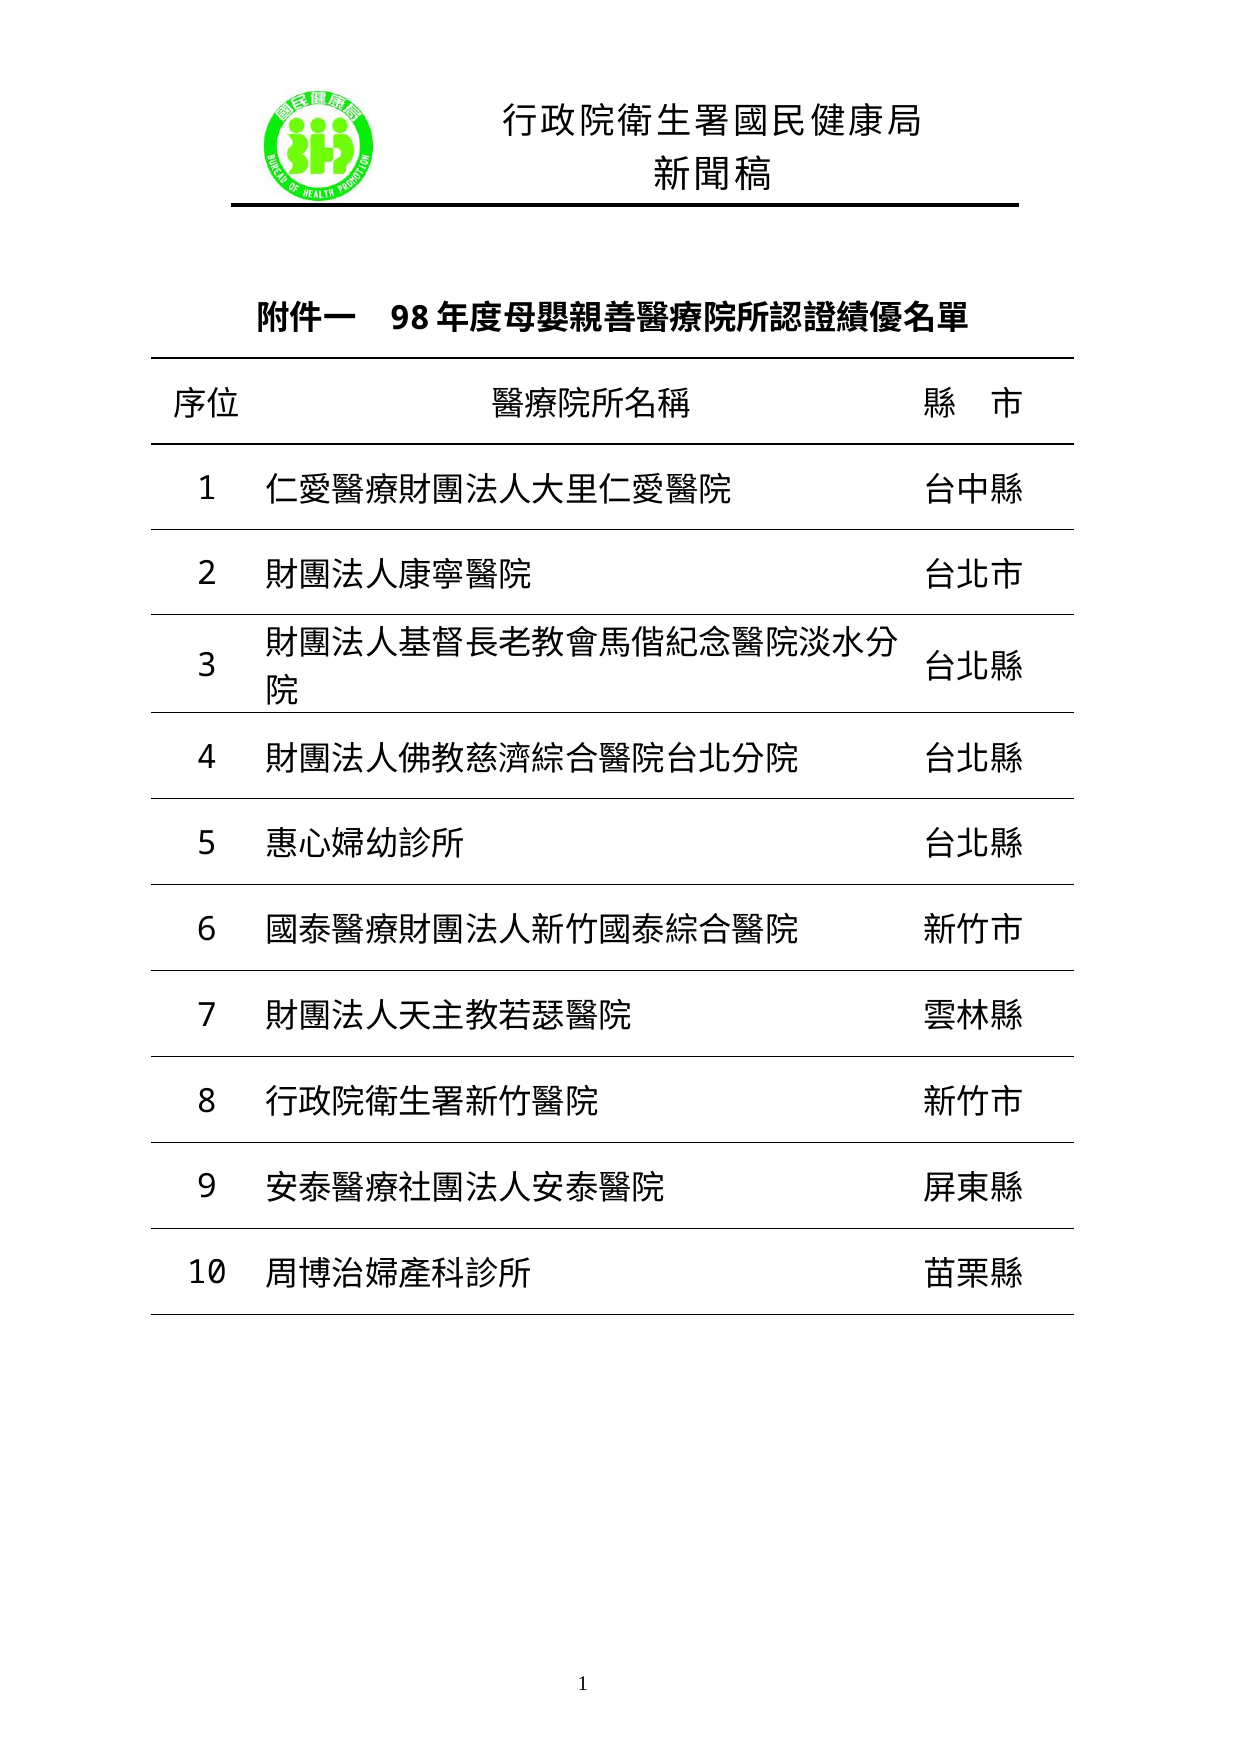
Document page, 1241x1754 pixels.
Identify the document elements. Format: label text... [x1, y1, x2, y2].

table_cell 縣 市 [920, 359, 1074, 442]
table_cell 台北縣 [920, 799, 1074, 884]
table_cell 新竹市 [920, 885, 1074, 970]
table_cell 國泰醫療財團法人新竹國泰綜合醫院 [262, 885, 920, 970]
table_cell 安泰醫療社團法人安泰醫院 [262, 1143, 920, 1227]
table_cell 2 [151, 530, 262, 614]
table_header 附件一 98年度母嬰親善醫療院所認證績優名單 [151, 291, 1074, 357]
table_cell 6 [151, 885, 262, 970]
table_cell 財團法人天主教若瑟醫院 [262, 971, 920, 1056]
table_cell 台北縣 [920, 713, 1074, 798]
table_cell 8 [151, 1057, 262, 1142]
table_cell 台北市 [920, 530, 1074, 614]
table_cell 雲林縣 [920, 971, 1074, 1056]
table_cell 新竹市 [920, 1057, 1074, 1142]
table_cell 財團法人佛教慈濟綜合醫院台北分院 [262, 713, 920, 798]
table_cell 惠心婦幼診所 [262, 799, 920, 884]
table_cell 財團法人康寧醫院 [262, 530, 920, 614]
table_cell 台中縣 [920, 445, 1074, 528]
table_cell 財團法人基督長老教會馬偕紀念醫院淡水分院 [262, 615, 920, 712]
table_cell 4 [151, 713, 262, 798]
table_cell 9 [151, 1143, 262, 1227]
table_cell 7 [151, 971, 262, 1056]
table_cell 台北縣 [920, 615, 1074, 712]
table_cell 1 [151, 445, 262, 528]
table_cell 行政院衛生署新竹醫院 [262, 1057, 920, 1142]
table_cell 序位 [151, 359, 262, 442]
table_cell 5 [151, 799, 262, 884]
table_cell 苗栗縣 [920, 1229, 1074, 1313]
table_cell 10 [151, 1229, 262, 1313]
table_cell 周博治婦產科診所 [262, 1229, 920, 1313]
table_cell 屏東縣 [920, 1143, 1074, 1227]
table_cell 3 [151, 615, 262, 712]
table_cell 醫療院所名稱 [262, 359, 920, 442]
table_cell 仁愛醫療財團法人大里仁愛醫院 [262, 445, 920, 528]
